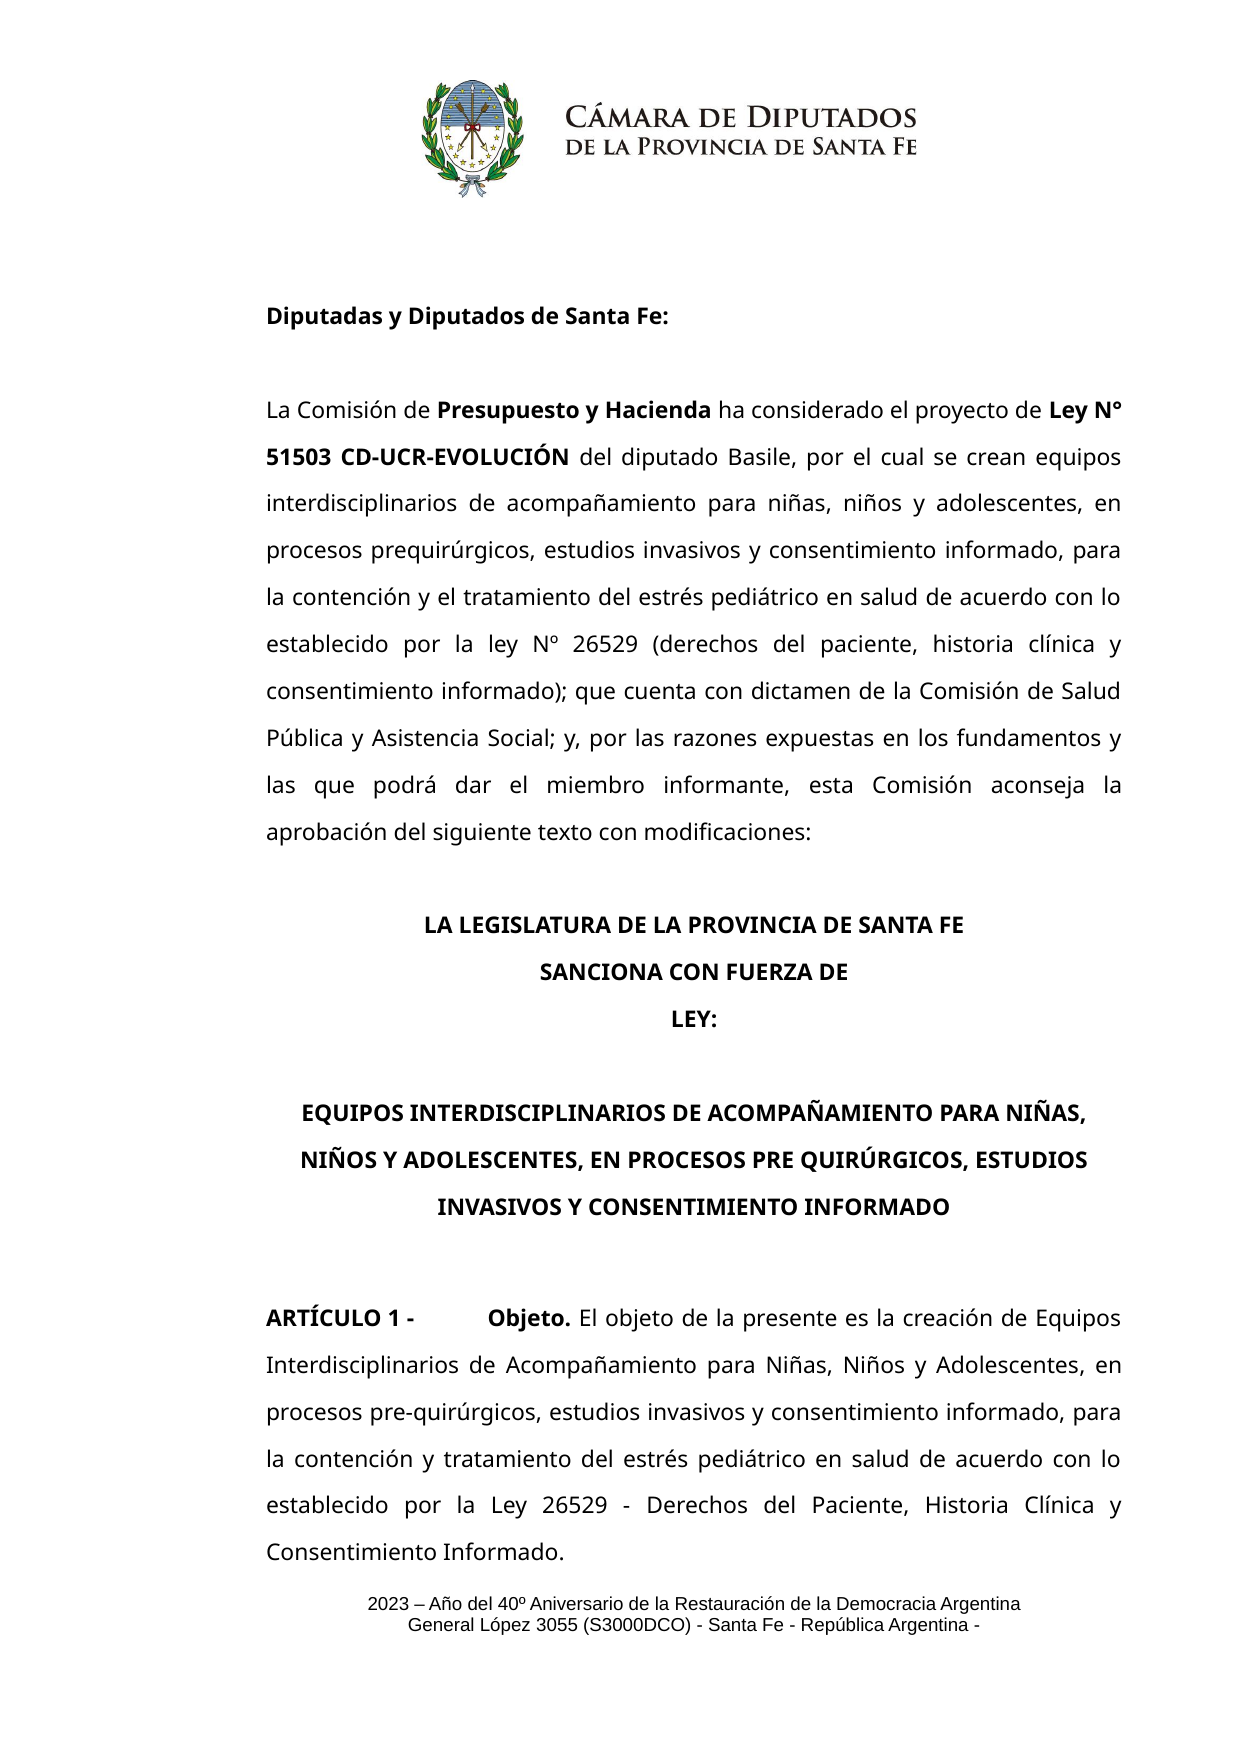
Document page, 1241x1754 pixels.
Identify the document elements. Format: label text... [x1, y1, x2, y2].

text La Comisión de Presupuesto y Hacienda ha considerado el proyecto de Ley N° 51503 CD-UCR-EVOLUCIÓN del diputado Basile, por el cual se crean equipos interdisciplinarios de acompañamiento para niñas, niños y adolescentes, en procesos prequirúrgicos, estudios invasivos y consentimiento informado, para la contención y el tratamiento del estrés pediátrico en salud de acuerdo con lo establecido por la ley Nº 26529 (derechos del paciente, historia clínica y consentimiento informado); que cuenta con dictamen de la Comisión de Salud Pública y Asistencia Social; y, por las razones expuestas en los fundamentos y las que podrá dar el miembro informante, esta Comisión aconseja la aprobación del siguiente texto con modificaciones: [266, 393, 1122, 847]
text LA LEGISLATURA DE LA PROVINCIA DE SANTA FE [266, 909, 1122, 940]
text EQUIPOS INTERDISCIPLINARIOS DE ACOMPAÑAMIENTO PARA NIÑAS, NIÑOS Y ADOLESCENTES, EN PROCESOS PRE QUIRÚRGICOS, ESTUDIOS INVASIVOS Y CONSENTIMIENTO INFORMADO [266, 1097, 1122, 1222]
text SANCIONA CON FUERZA DE [266, 956, 1122, 987]
text LEY: [266, 1003, 1122, 1034]
text Diputadas y Diputados de Santa Fe: [266, 300, 1122, 331]
list Objeto. El objeto de la presente es la creación de Equipos Interdisciplinarios de Acompañamiento para Niñas, Niños y Adolescentes, en procesos pre-quirúrgicos, estudios invasivos y consentimiento informado, para la contención y tratamiento del estrés pediátrico en salud de acuerdo con lo establecido por la Ley 26529 - Derechos del Paciente, Historia Clínica y Consentimiento Informado. [266, 1302, 1122, 1567]
picture [421, 80, 917, 202]
